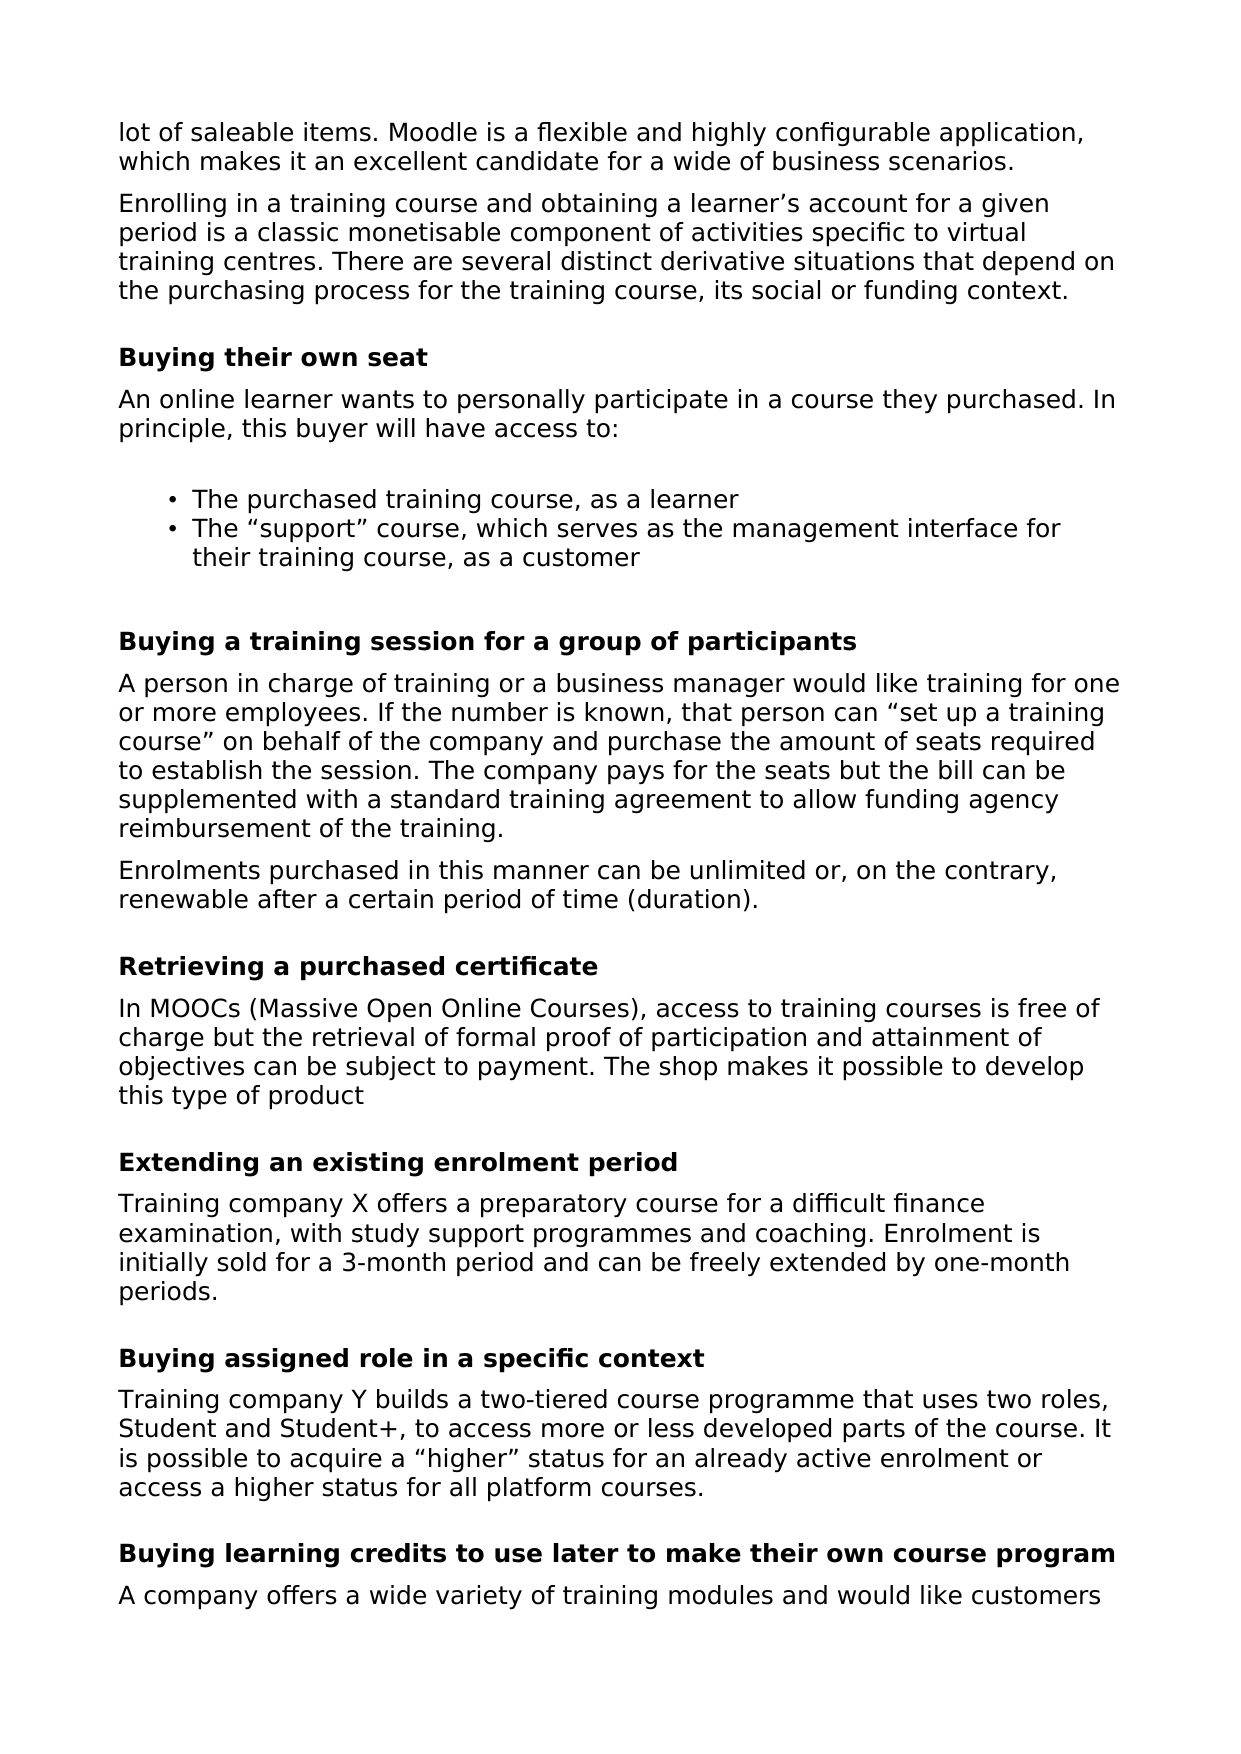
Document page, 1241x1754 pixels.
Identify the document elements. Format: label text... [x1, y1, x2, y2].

subtitle Retrieving a purchased certificate [118, 952, 1122, 981]
text An online learner wants to personally participate in a course they purchased. In principle, this buyer will have access to: [118, 385, 1122, 443]
subtitle Buying their own seat [118, 343, 1122, 372]
text In MOOCs (Massive Open Online Courses), access to training courses is free of charge but the retrieval of formal proof of participation and attainment of objectives can be subject to payment. The shop makes it possible to develop this type of product [118, 994, 1122, 1110]
text A person in charge of training or a business manager would like training for one or more employees. If the number is known, that person can “set up a training course” on behalf of the company and purchase the amount of seats required to establish the session. The company pays for the seats but the bill can be supplemented with a standard training agreement to allow funding agency reimbursement of the training. [118, 669, 1122, 844]
list The “support” course, which serves as the management interface for their training course, as a customer [177, 514, 1122, 573]
subtitle Buying assigned role in a specific context [118, 1344, 1122, 1373]
text Enrolments purchased in this manner can be unlimited or, on the contrary, renewable after a certain period of time (duration). [118, 856, 1122, 914]
subtitle Buying learning credits to use later to make their own course program [118, 1539, 1122, 1569]
text A company offers a wide variety of training modules and would like customers [118, 1581, 1122, 1610]
subtitle Buying a training session for a group of participants [118, 627, 1122, 656]
text lot of saleable items. Moodle is a flexible and highly configurable application, which makes it an excellent candidate for a wide of business scenarios. [118, 118, 1122, 176]
list The purchased training course, as a learner [177, 485, 1122, 514]
text Enrolling in a training course and obtaining a learner’s account for a given period is a classic monetisable component of activities specific to virtual training centres. There are several distinct derivative situations that depend on the purchasing process for the training course, its social or funding context. [118, 189, 1122, 306]
text Training company Y builds a two-tiered course programme that uses two roles, Student and Student+, to access more or less developed parts of the course. It is possible to acquire a “higher” status for an already active enrolment or access a higher status for all platform courses. [118, 1385, 1122, 1502]
text Training company X offers a preparatory course for a difficult finance examination, with study support programmes and coaching. Enrolment is initially sold for a 3-month period and can be freely extended by one-month periods. [118, 1189, 1122, 1306]
subtitle Extending an existing enrolment period [118, 1148, 1122, 1177]
